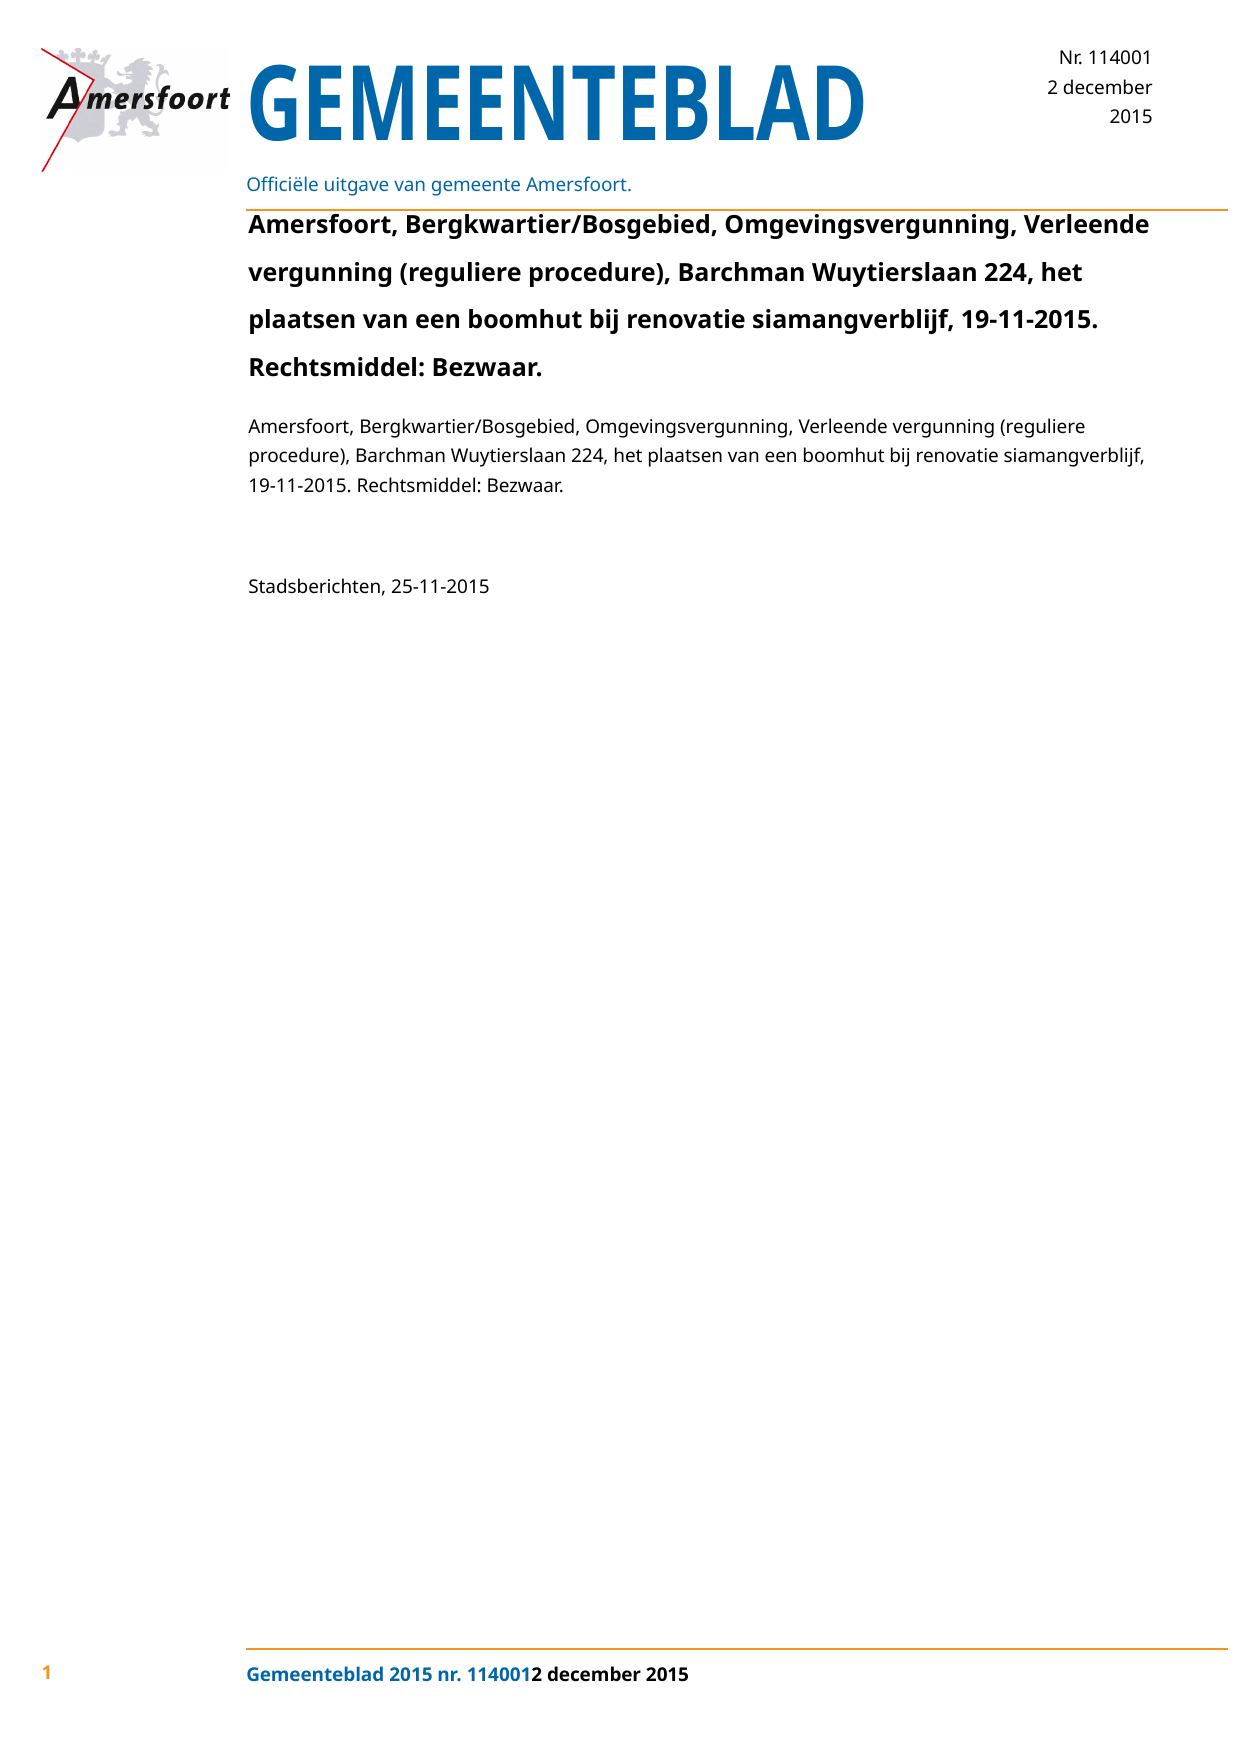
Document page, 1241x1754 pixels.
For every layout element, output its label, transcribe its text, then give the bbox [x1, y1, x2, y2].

text Stadsberichten, 25-11-2015 [248, 573, 1152, 599]
text Amersfoort, Bergkwartier/Bosgebied, Omgevingsvergunning, Verleende vergunning (reguliere procedure), Barchman Wuytierslaan 224, het plaatsen van een boomhut bij renovatie siamangverblijf, 19-11-2015. Rechtsmiddel: Bezwaar. [248, 211, 1152, 384]
text Amersfoort, Bergkwartier/Bosgebied, Omgevingsvergunning, Verleende vergunning (reguliere procedure), Barchman Wuytierslaan 224, het plaatsen van een boomhut bij renovatie siamangverblijf, 19-11-2015. Rechtsmiddel: Bezwaar. [248, 413, 1152, 498]
picture [41, 47, 231, 172]
